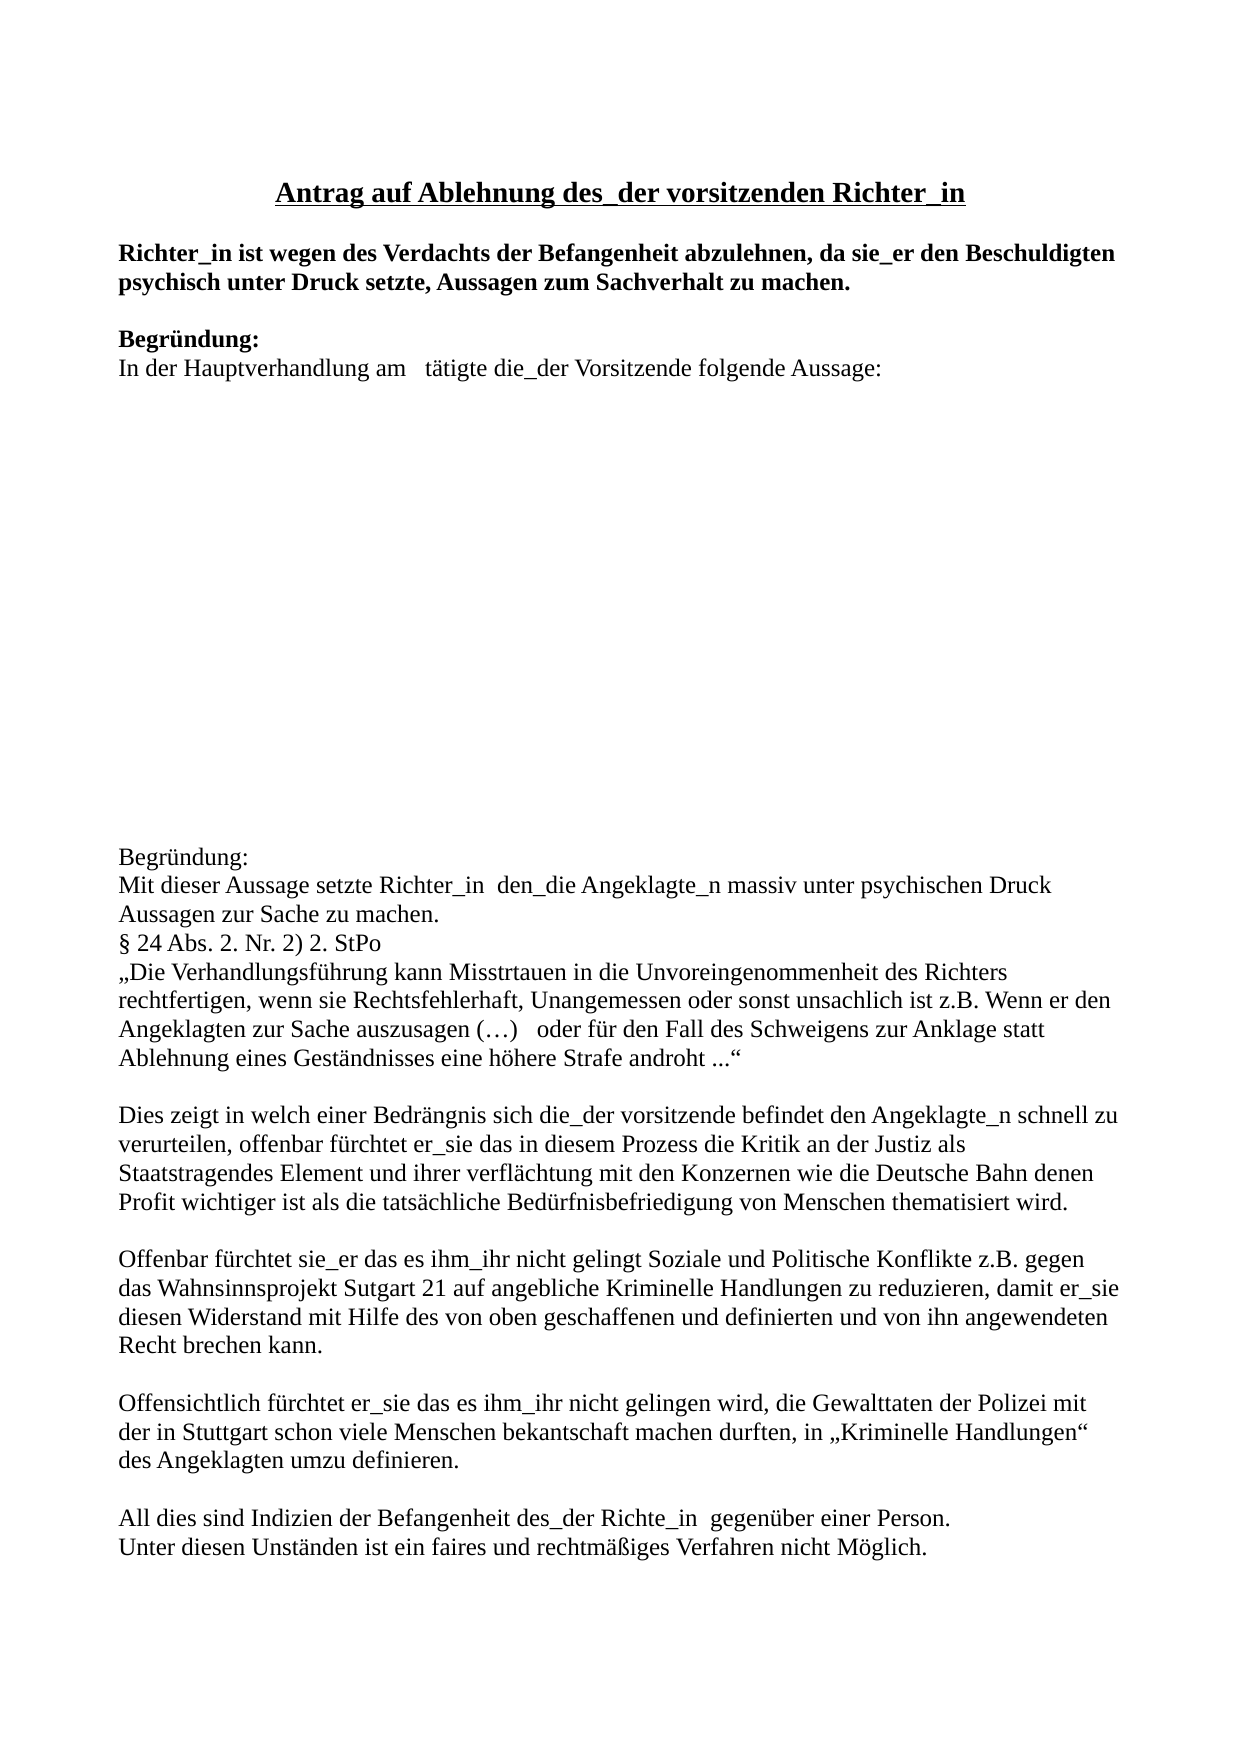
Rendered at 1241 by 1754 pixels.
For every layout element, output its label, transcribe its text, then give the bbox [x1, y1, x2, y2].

text Richter_in ist wegen des Verdachts der Befangenheit abzulehnen, da sie_er den Beschuldigten psychisch unter Druck setzte, Aussagen zum Sachverhalt zu machen. [118, 238, 1122, 295]
text Offensichtlich fürchtet er_sie das es ihm_ihr nicht gelingen wird, die Gewalttaten der Polizei mit der in Stuttgart schon viele Menschen bekantschaft machen durften, in „Kriminelle Handlungen“ des Angeklagten umzu definieren. [118, 1388, 1122, 1474]
text Begründung: [118, 324, 1122, 353]
text „Die Verhandlungsführung kann Misstrtauen in die Unvoreingenommenheit des Richters rechtfertigen, wenn sie Rechtsfehlerhaft, Unangemessen oder sonst unsachlich ist z.B. Wenn er den Angeklagten zur Sache auszusagen (…) oder für den Fall des Schweigens zur Anklage statt Ablehnung eines Geständnisses eine höhere Strafe androht ...“ [118, 957, 1122, 1072]
text Unter diesen Unständen ist ein faires und rechtmäßiges Verfahren nicht Möglich. [118, 1532, 1122, 1560]
text Begründung: [118, 842, 1122, 870]
text All dies sind Indizien der Befangenheit des_der Richte_in gegenüber einer Person. [118, 1503, 1122, 1532]
text In der Hauptverhandlung am tätigte die_der Vorsitzende folgende Aussage: [118, 353, 1122, 382]
text Dies zeigt in welch einer Bedrängnis sich die_der vorsitzende befindet den Angeklagte_n schnell zu verurteilen, offenbar fürchtet er_sie das in diesem Prozess die Kritik an der Justiz als Staatstragendes Element und ihrer verflächtung mit den Konzernen wie die Deutsche Bahn denen Profit wichtiger ist als die tatsächliche Bedürfnisbefriedigung von Menschen thematisiert wird. [118, 1100, 1122, 1215]
text Mit dieser Aussage setzte Richter_in den_die Angeklagte_n massiv unter psychischen Druck Aussagen zur Sache zu machen. [118, 870, 1122, 928]
text § 24 Abs. 2. Nr. 2) 2. StPo [118, 928, 1122, 957]
text Offenbar fürchtet sie_er das es ihm_ihr nicht gelingt Soziale und Politische Konflikte z.B. gegen das Wahnsinnsprojekt Sutgart 21 auf angebliche Kriminelle Handlungen zu reduzieren, damit er_sie diesen Widerstand mit Hilfe des von oben geschaffenen und definierten und von ihn angewendeten Recht brechen kann. [118, 1244, 1122, 1359]
text Antrag auf Ablehnung des_der vorsitzenden Richter_in [118, 176, 1122, 209]
